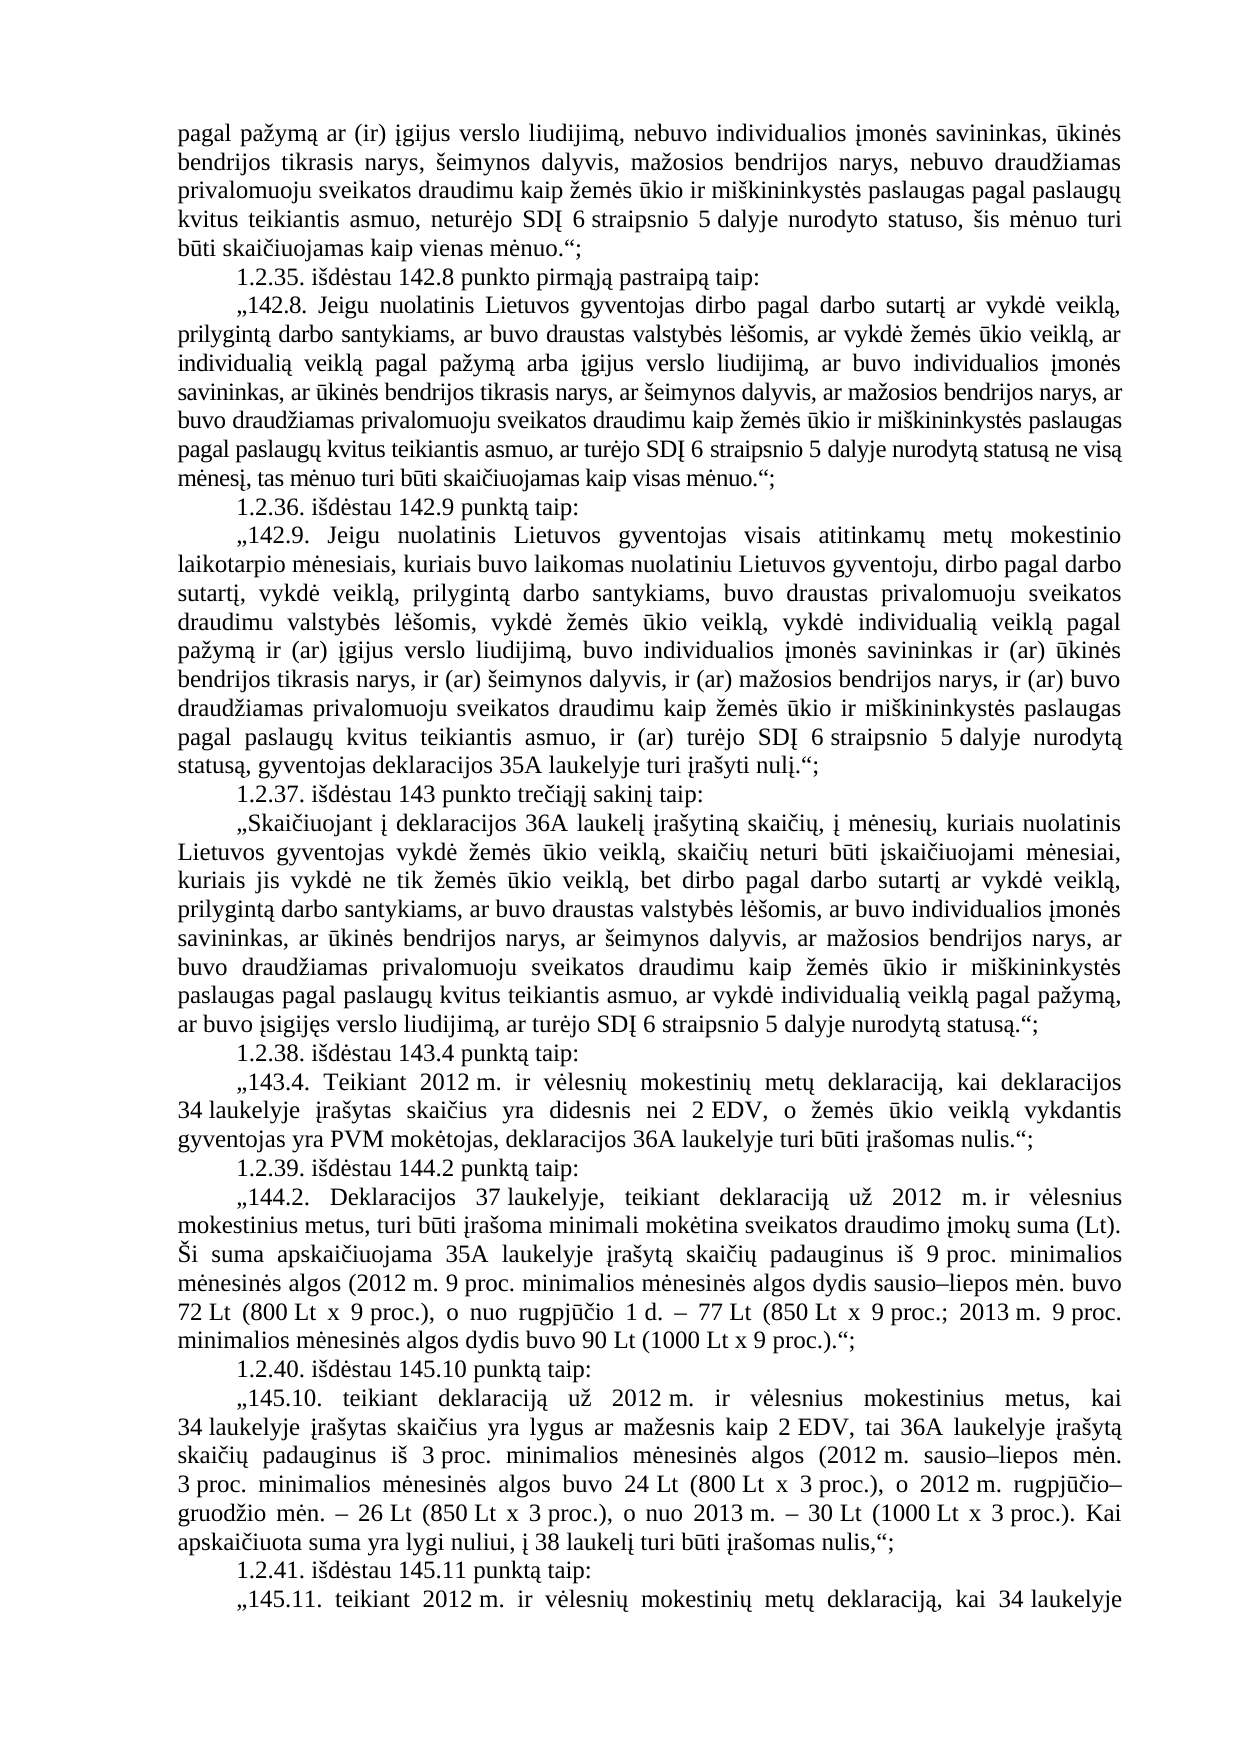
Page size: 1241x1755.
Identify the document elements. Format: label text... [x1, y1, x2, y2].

text „Skaičiuojant į deklaracijos 36A laukelį įrašytiną skaičių, į mėnesių, kuriais nuolatinis Lietuvos gyventojas vykdė žemės ūkio veiklą, skaičių neturi būti įskaičiuojami mėnesiai, kuriais jis vykdė ne tik žemės ūkio veiklą, bet dirbo pagal darbo sutartį ar vykdė veiklą, prilygintą darbo santykiams, ar buvo draustas valstybės lėšomis, ar buvo individualios įmonės savininkas, ar ūkinės bendrijos narys, ar šeimynos dalyvis, ar mažosios bendrijos narys, ar buvo draudžiamas privalomuoju sveikatos draudimu kaip žemės ūkio ir miškininkystės paslaugas pagal paslaugų kvitus teikiantis asmuo, ar vykdė individualią veiklą pagal pažymą, ar buvo įsigijęs verslo liudijimą, ar turėjo SDĮ 6 straipsnio 5 dalyje nurodytą statusą.“; [177, 808, 1122, 1038]
text 1.2.40. išdėstau 145.10 punktą taip: [177, 1354, 1122, 1383]
text „144.2. Deklaracijos 37 laukelyje, teikiant deklaraciją už 2012 m. ir vėlesnius mokestinius metus, turi būti įrašoma minimali mokėtina sveikatos draudimo įmokų suma (Lt). Ši suma apskaičiuojama 35A laukelyje įrašytą skaičių padauginus iš 9 proc. minimalios mėnesinės algos (2012 m. 9 proc. minimalios mėnesinės algos dydis sausio–liepos mėn. buvo 72 Lt (800 Lt x 9 proc.), o nuo rugpjūčio 1 d. – 77 Lt (850 Lt x 9 proc.; 2013 m. 9 proc. minimalios mėnesinės algos dydis buvo 90 Lt (1000 Lt x 9 proc.).“; [177, 1182, 1122, 1354]
text 1.2.36. išdėstau 142.9 punktą taip: [177, 492, 1122, 521]
text 1.2.41. išdėstau 145.11 punktą taip: [177, 1556, 1122, 1584]
text „143.4. Teikiant 2012 m. ir vėlesnių mokestinių metų deklaraciją, kai deklaracijos 34 laukelyje įrašytas skaičius yra didesnis nei 2 EDV, o žemės ūkio veiklą vykdantis gyventojas yra PVM mokėtojas, deklaracijos 36A laukelyje turi būti įrašomas nulis.“; [177, 1067, 1122, 1153]
text 1.2.35. išdėstau 142.8 punkto pirmąją pastraipą taip: [177, 262, 1122, 291]
text „142.9. Jeigu nuolatinis Lietuvos gyventojas visais atitinkamų metų mokestinio laikotarpio mėnesiais, kuriais buvo laikomas nuolatiniu Lietuvos gyventoju, dirbo pagal darbo sutartį, vykdė veiklą, prilygintą darbo santykiams, buvo draustas privalomuoju sveikatos draudimu valstybės lėšomis, vykdė žemės ūkio veiklą, vykdė individualią veiklą pagal pažymą ir (ar) įgijus verslo liudijimą, buvo individualios įmonės savininkas ir (ar) ūkinės bendrijos tikrasis narys, ir (ar) šeimynos dalyvis, ir (ar) mažosios bendrijos narys, ir (ar) buvo draudžiamas privalomuoju sveikatos draudimu kaip žemės ūkio ir miškininkystės paslaugas pagal paslaugų kvitus teikiantis asmuo, ir (ar) turėjo SDĮ 6 straipsnio 5 dalyje nurodytą statusą, gyventojas deklaracijos 35A laukelyje turi įrašyti nulį.“; [177, 521, 1122, 779]
text „145.10. teikiant deklaraciją už 2012 m. ir vėlesnius mokestinius metus, kai 34 laukelyje įrašytas skaičius yra lygus ar mažesnis kaip 2 EDV, tai 36A laukelyje įrašytą skaičių padauginus iš 3 proc. minimalios mėnesinės algos (2012 m. sausio–liepos mėn. 3 proc. minimalios mėnesinės algos buvo 24 Lt (800 Lt x 3 proc.), o 2012 m. rugpjūčio–gruodžio mėn. – 26 Lt (850 Lt x 3 proc.), o nuo 2013 m. – 30 Lt (1000 Lt x 3 proc.). Kai apskaičiuota suma yra lygi nuliui, į 38 laukelį turi būti įrašomas nulis,“; [177, 1383, 1122, 1556]
text „145.11. teikiant 2012 m. ir vėlesnių mokestinių metų deklaraciją, kai 34 laukelyje [177, 1584, 1122, 1613]
text pagal pažymą ar (ir) įgijus verslo liudijimą, nebuvo individualios įmonės savininkas, ūkinės bendrijos tikrasis narys, šeimynos dalyvis, mažosios bendrijos narys, nebuvo draudžiamas privalomuoju sveikatos draudimu kaip žemės ūkio ir miškininkystės paslaugas pagal paslaugų kvitus teikiantis asmuo, neturėjo SDĮ 6 straipsnio 5 dalyje nurodyto statuso, šis mėnuo turi būti skaičiuojamas kaip vienas mėnuo.“; [177, 118, 1122, 262]
text 1.2.38. išdėstau 143.4 punktą taip: [177, 1038, 1122, 1067]
text 1.2.39. išdėstau 144.2 punktą taip: [177, 1153, 1122, 1182]
text „142.8. Jeigu nuolatinis Lietuvos gyventojas dirbo pagal darbo sutartį ar vykdė veiklą, prilygintą darbo santykiams, ar buvo draustas valstybės lėšomis, ar vykdė žemės ūkio veiklą, ar individualią veiklą pagal pažymą arba įgijus verslo liudijimą, ar buvo individualios įmonės savininkas, ar ūkinės bendrijos tikrasis narys, ar šeimynos dalyvis, ar mažosios bendrijos narys, ar buvo draudžiamas privalomuoju sveikatos draudimu kaip žemės ūkio ir miškininkystės paslaugas pagal paslaugų kvitus teikiantis asmuo, ar turėjo SDĮ 6 straipsnio 5 dalyje nurodytą statusą ne visą mėnesį, tas mėnuo turi būti skaičiuojamas kaip visas mėnuo.“; [177, 291, 1122, 492]
text 1.2.37. išdėstau 143 punkto trečiąjį sakinį taip: [177, 779, 1122, 808]
